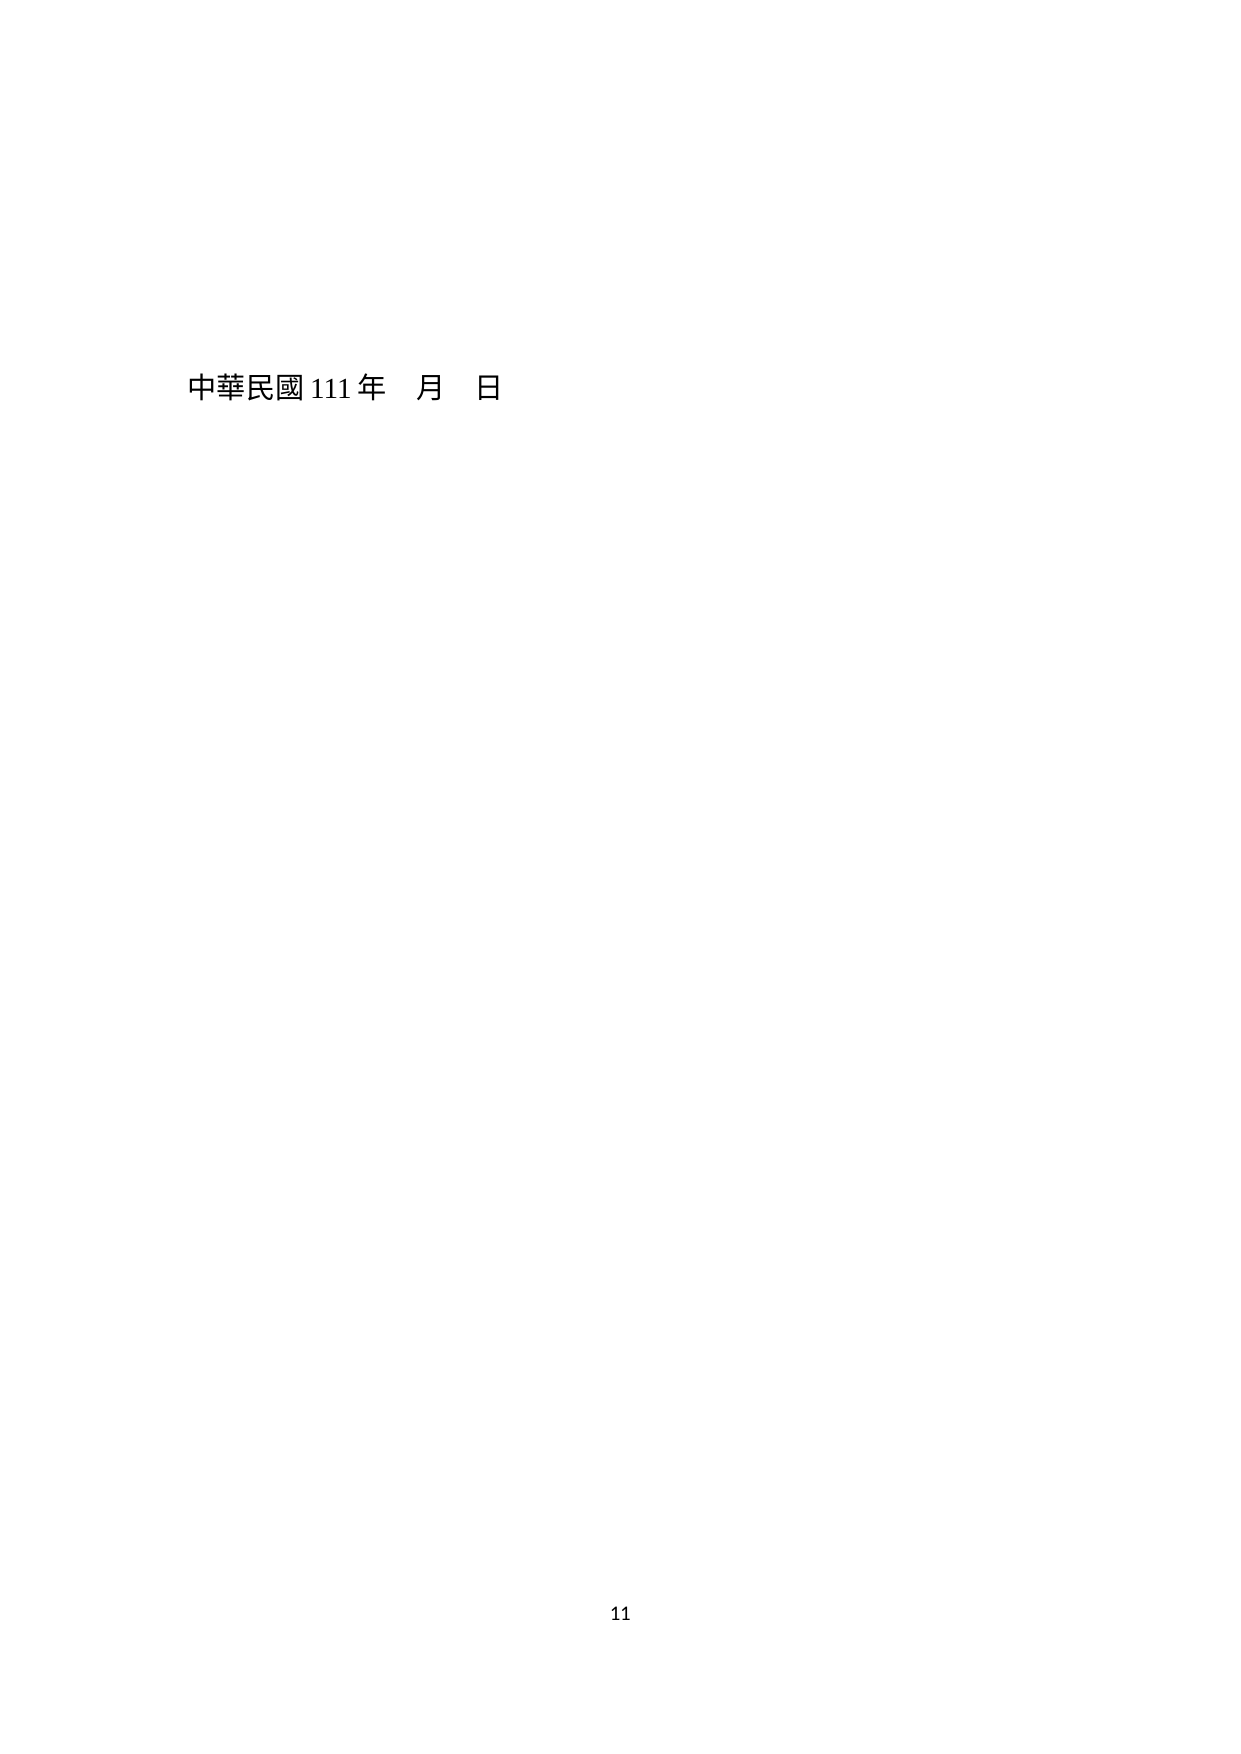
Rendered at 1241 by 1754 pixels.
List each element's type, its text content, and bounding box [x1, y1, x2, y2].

text 中華民國111年 月 日 [187, 344, 1053, 406]
